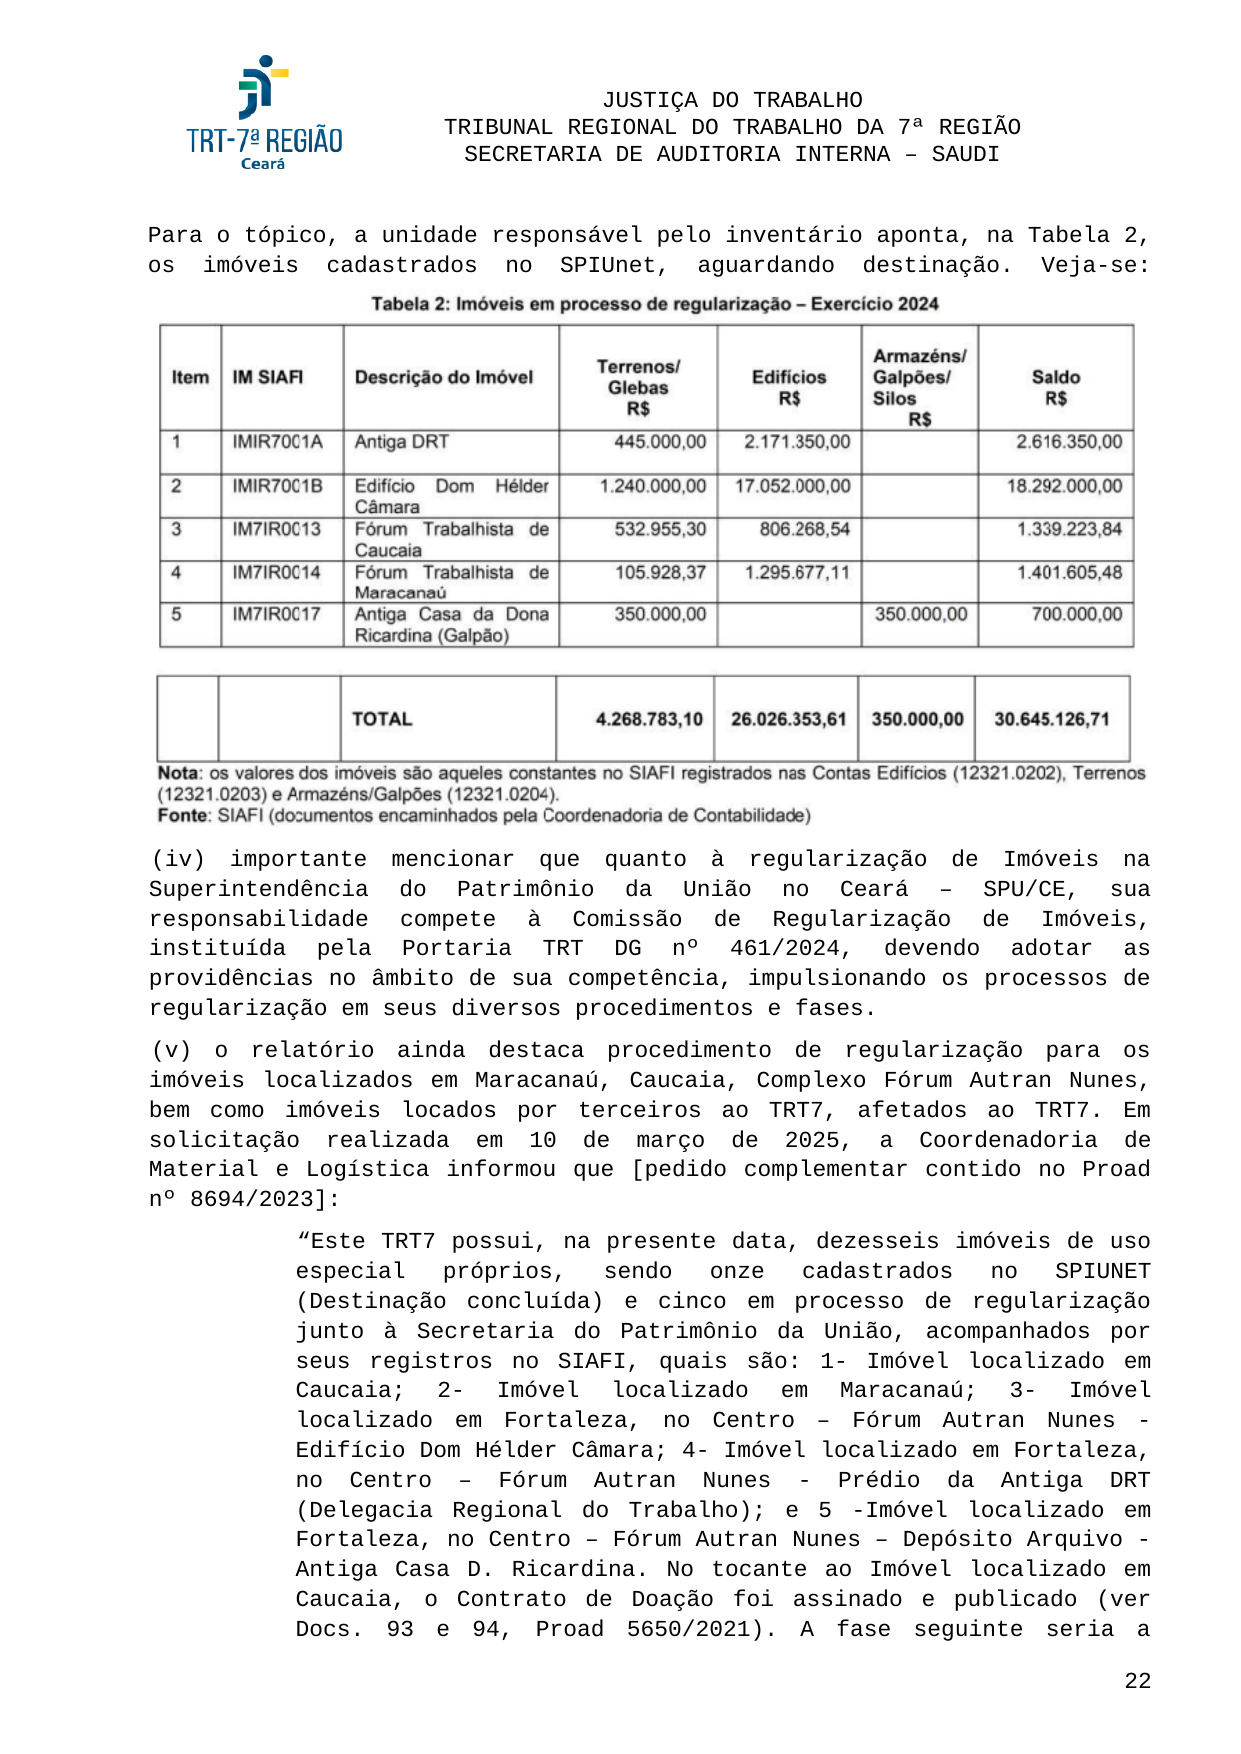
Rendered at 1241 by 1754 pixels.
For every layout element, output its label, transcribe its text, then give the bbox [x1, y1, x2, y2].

picture [171, 52, 352, 176]
picture [147, 666, 1152, 831]
text (iv) importante mencionar que quanto à regularização de Imóveis na Superintendência do Patrimônio da União no Ceará – SPU/CE, sua responsabilidade compete à Comissão de Regularização de Imóveis, instituída pela Portaria TRT DG nº 461/2024, devendo adotar as providências no âmbito de sua competência, impulsionando os processos de regularização em seus diversos procedimentos e fases. [149, 847, 1152, 1022]
picture [147, 282, 1146, 663]
text Para o tópico, a unidade responsável pelo inventário aponta, na Tabela 2, os imóveis cadastrados no SPIUnet, aguardando destinação. Veja-se: [148, 223, 1152, 666]
text “Este TRT7 possui, na presente data, dezesseis imóveis de uso especial próprios, sendo onze cadastrados no SPIUNET (Destinação concluída) e cinco em processo de regularização junto à Secretaria do Patrimônio da União, acompanhados por seus registros no SIAFI, quais são: 1- Imóvel localizado em Caucaia; 2- Imóvel localizado em Maracanaú; 3- Imóvel localizado em Fortaleza, no Centro – Fórum Autran Nunes - Edifício Dom Hélder Câmara; 4- Imóvel localizado em Fortaleza, no Centro – Fórum Autran Nunes - Prédio da Antiga DRT (Delegacia Regional do Trabalho); e 5 -Imóvel localizado em Fortaleza, no Centro – Fórum Autran Nunes – Depósito Arquivo - Antiga Casa D. Ricardina. No tocante ao Imóvel localizado em Caucaia, o Contrato de Doação foi assinado e publicado (ver Docs. 93 e 94, Proad 5650/2021). A fase seguinte seria a [295, 1230, 1152, 1643]
text (v) o relatório ainda destaca procedimento de regularização para os imóveis localizados em Maracanaú, Caucaia, Complexo Fórum Autran Nunes, bem como imóveis locados por terceiros ao TRT7, afetados ao TRT7. Em solicitação realizada em 10 de março de 2025, a Coordenadoria de Material e Logística informou que [pedido complementar contido no Proad nº 8694/2023]: [149, 1039, 1152, 1213]
